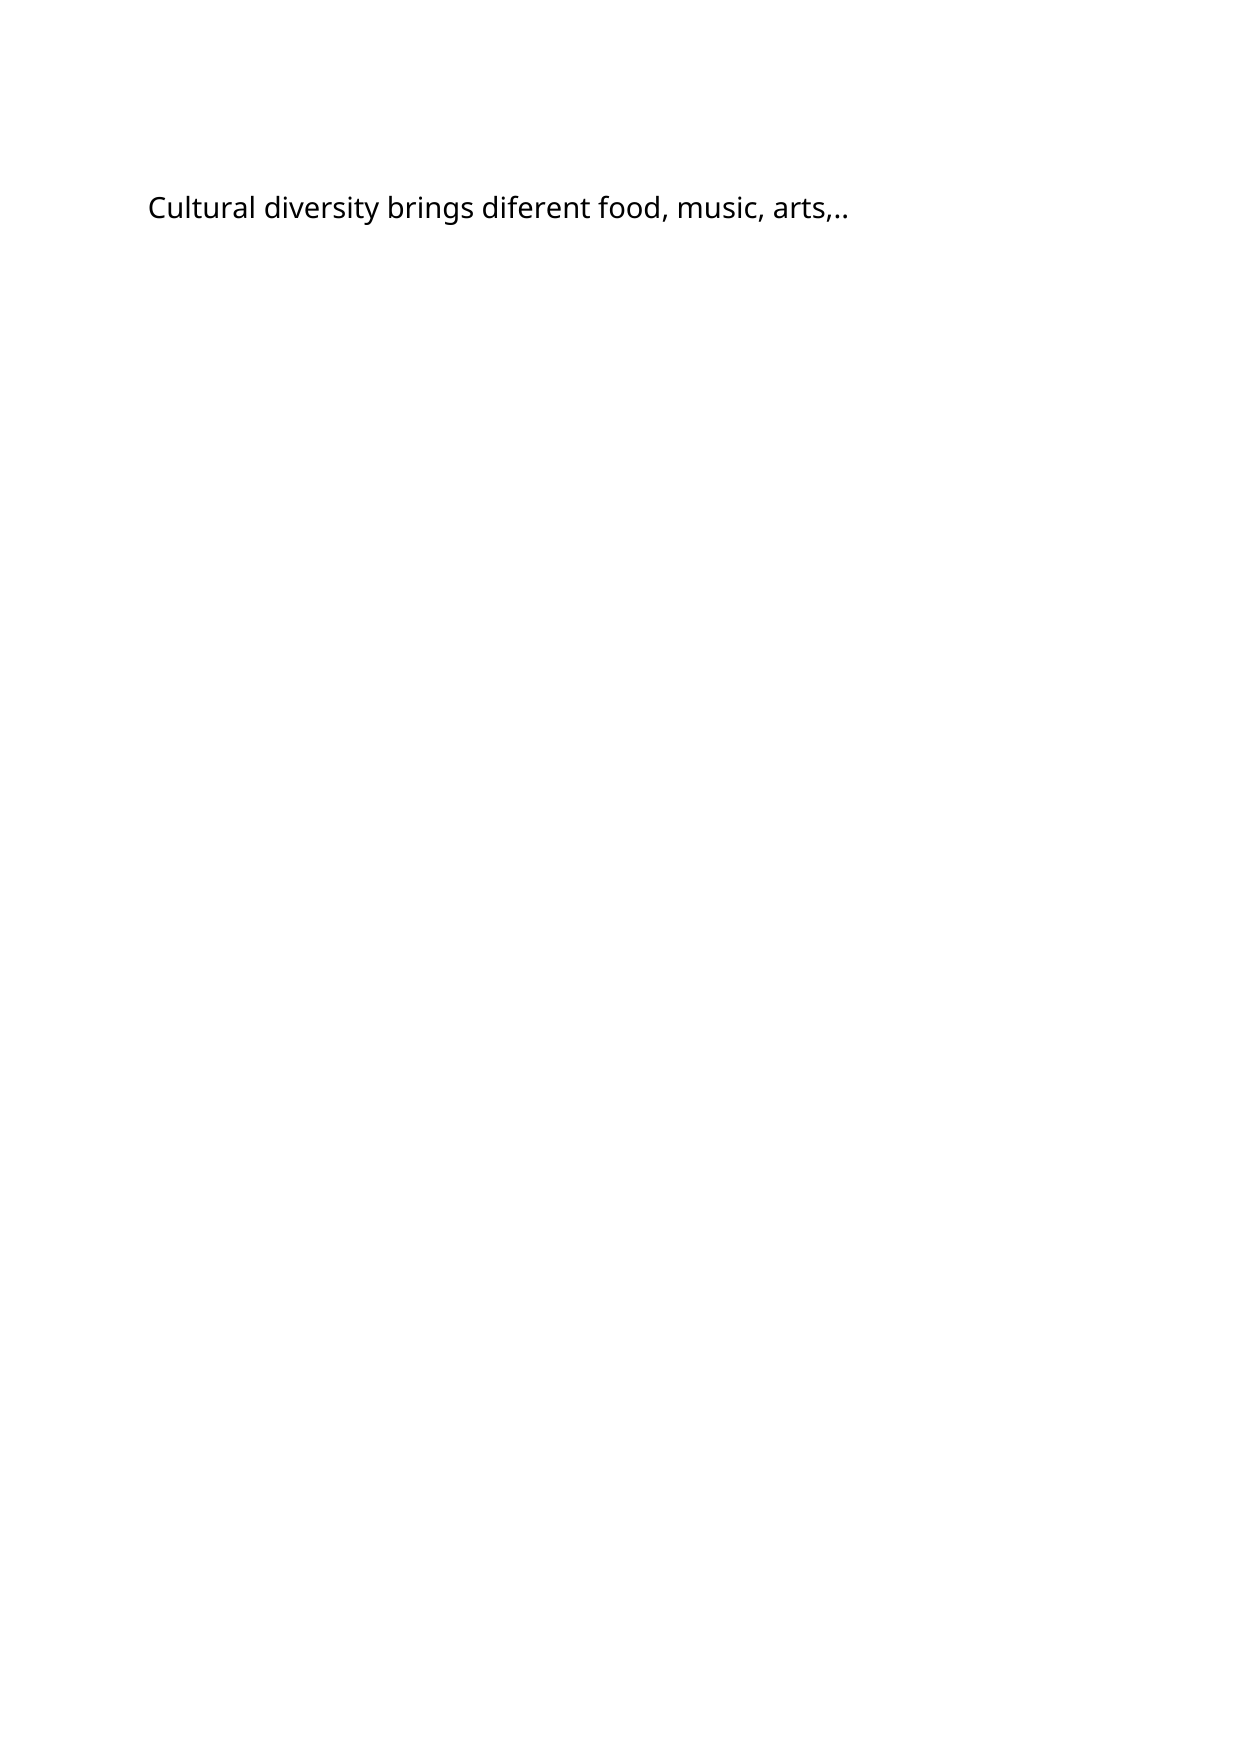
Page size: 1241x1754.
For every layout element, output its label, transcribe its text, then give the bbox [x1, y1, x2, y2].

text Cultural diversity brings diferent food, music, arts,.. [148, 187, 1093, 227]
